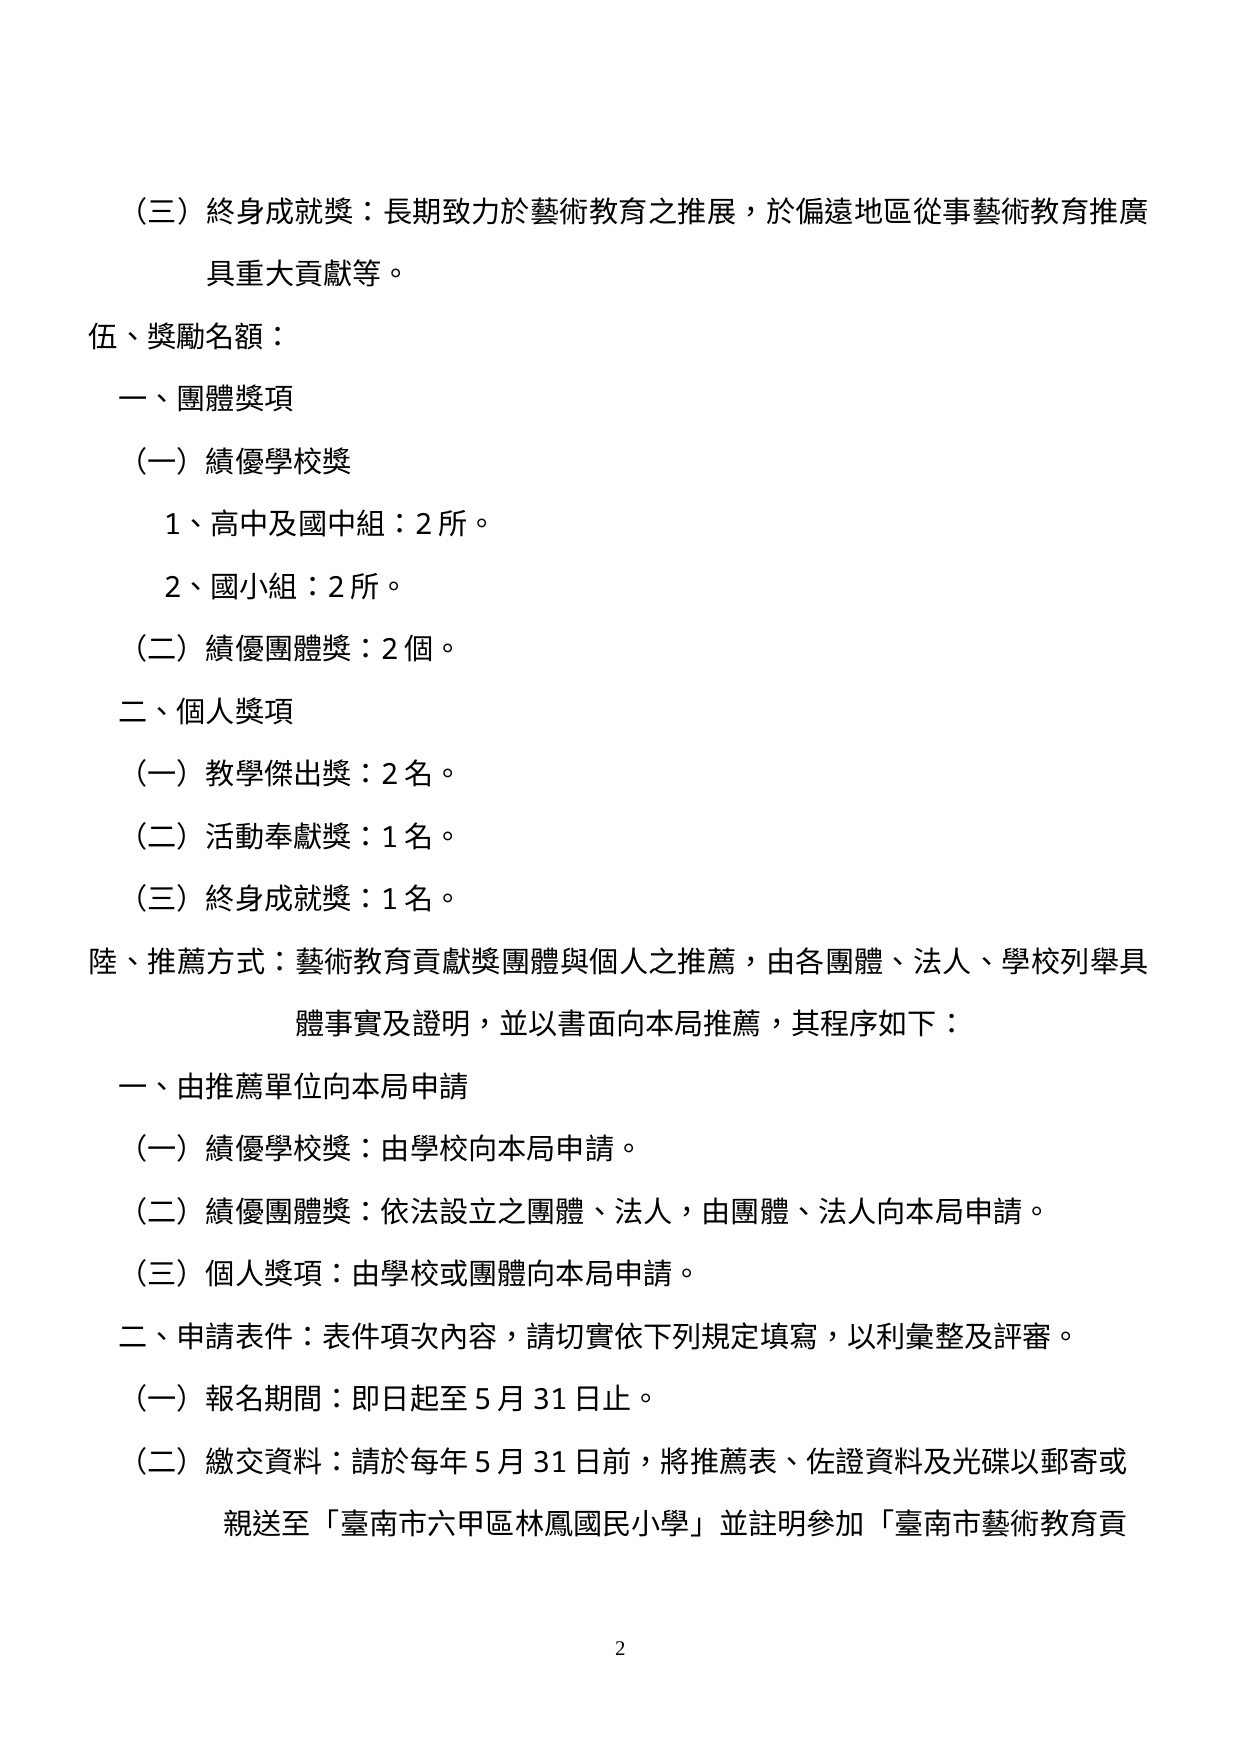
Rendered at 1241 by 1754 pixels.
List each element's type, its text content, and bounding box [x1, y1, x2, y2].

text （一）績優學校獎：由學校向本局申請。 [118, 1105, 1152, 1168]
text （二）績優團體獎：依法設立之團體、法人，由團體、法人向本局申請。 [118, 1168, 1152, 1230]
text （一）教學傑出獎：2名。 [118, 730, 1152, 793]
text （三）終身成就獎：長期致力於藝術教育之推展，於偏遠地區從事藝術教育推廣具重大貢獻等。 [118, 168, 1152, 293]
text （二）活動奉獻獎：1名。 [118, 793, 1152, 855]
text （三）個人獎項：由學校或團體向本局申請。 [118, 1230, 1152, 1293]
text （一）報名期間：即日起至5月31日止。 [118, 1355, 1152, 1418]
text （三）終身成就獎：1名。 [118, 855, 1152, 918]
text （一）績優學校獎 [118, 418, 1152, 480]
text （二）績優團體獎：2個。 [118, 605, 1152, 668]
text 一、由推薦單位向本局申請 [118, 1043, 1152, 1105]
text 一、團體獎項 [118, 355, 1152, 418]
text 親送至「臺南市六甲區林鳳國民小學」並註明參加「臺南市藝術教育貢 [118, 1480, 1152, 1543]
text 伍、獎勵名額： [89, 293, 1152, 355]
text 1、高中及國中組：2所。 [164, 480, 1152, 543]
text 二、申請表件：表件項次內容，請切實依下列規定填寫，以利彙整及評審。 [118, 1293, 1152, 1355]
text 二、個人獎項 [118, 668, 1152, 730]
text 2、國小組：2所。 [164, 543, 1152, 605]
text （二）繳交資料：請於每年5月31日前，將推薦表、佐證資料及光碟以郵寄或 [118, 1418, 1152, 1480]
text 陸、推薦方式：藝術教育貢獻獎團體與個人之推薦，由各團體、法人、學校列舉具體事實及證明，並以書面向本局推薦，其程序如下： [89, 918, 1152, 1043]
